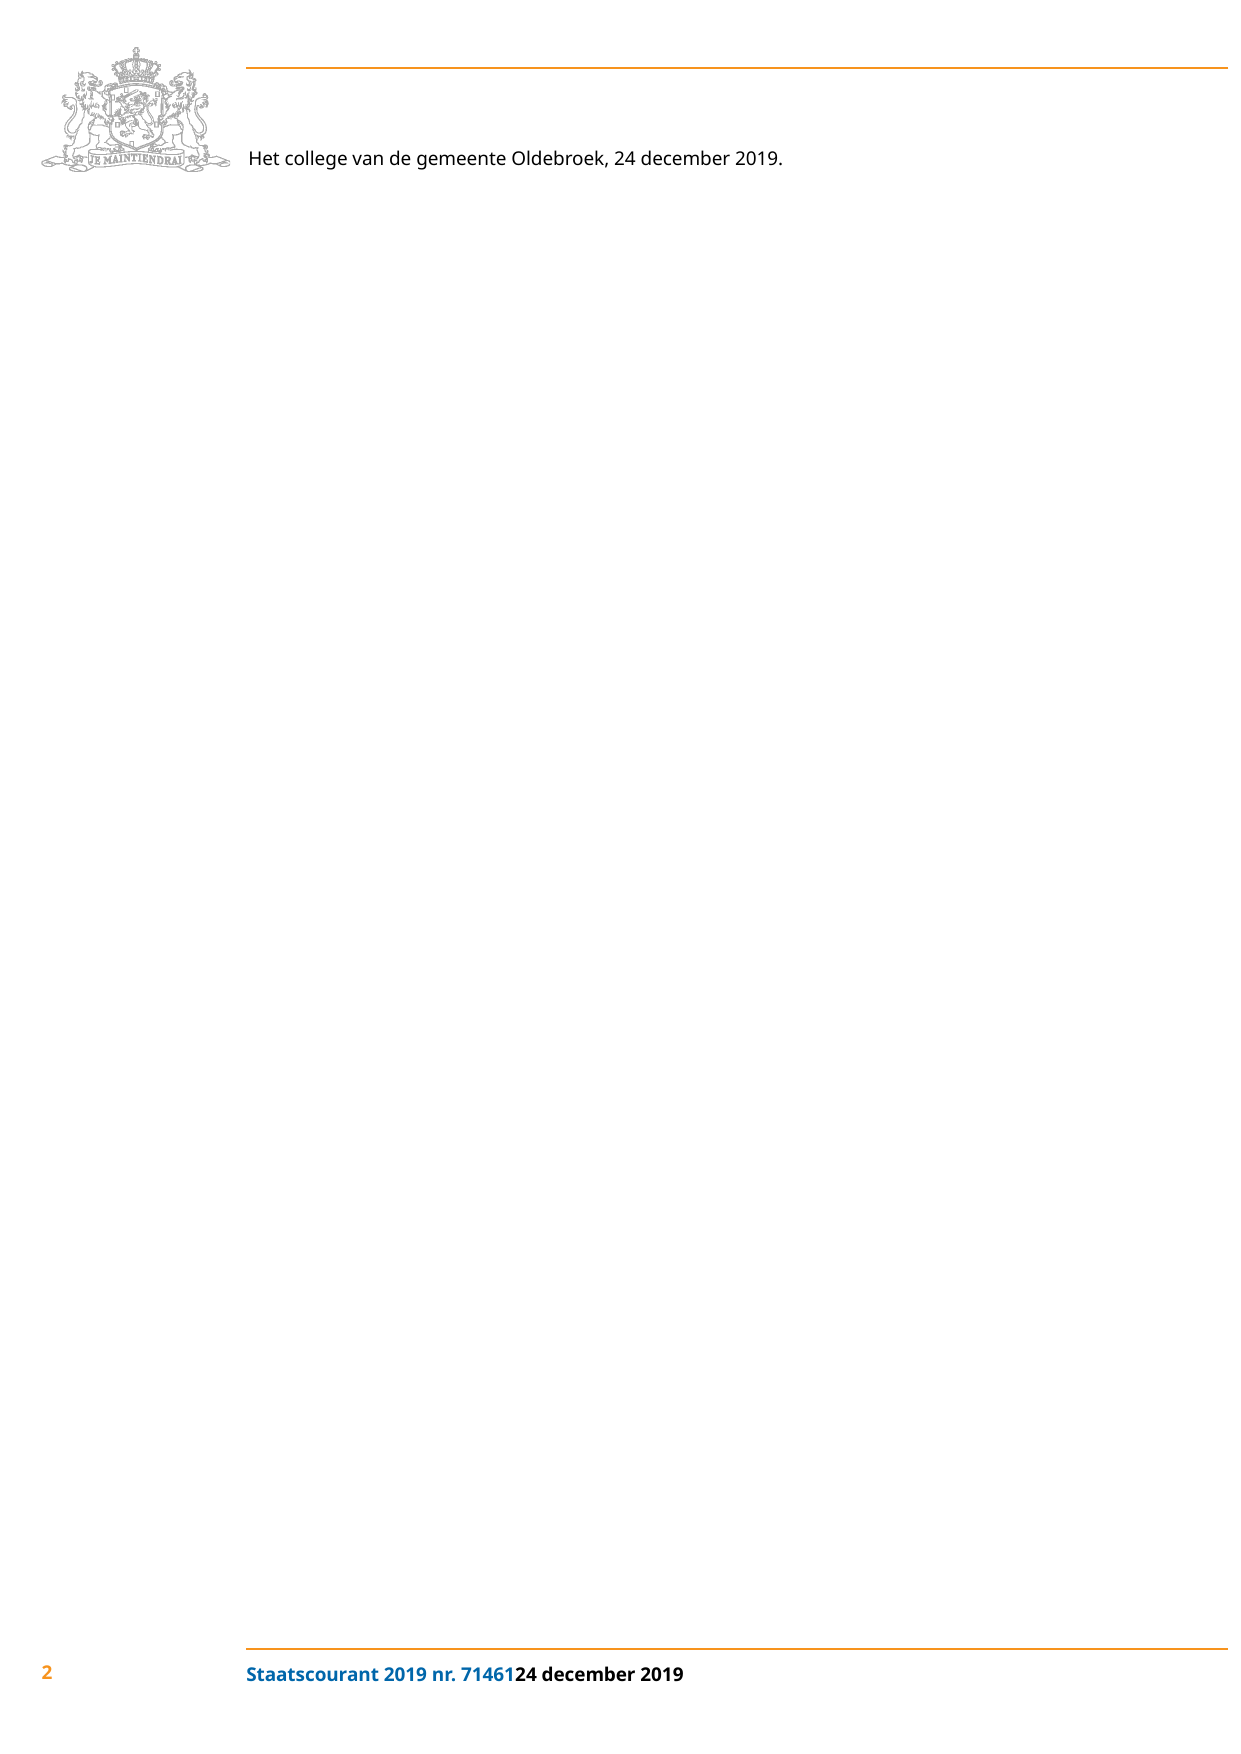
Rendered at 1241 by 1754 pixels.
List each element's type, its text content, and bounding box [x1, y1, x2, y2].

picture [41, 47, 231, 172]
text Het college van de gemeente Oldebroek, 24 december 2019. [248, 145, 1152, 171]
